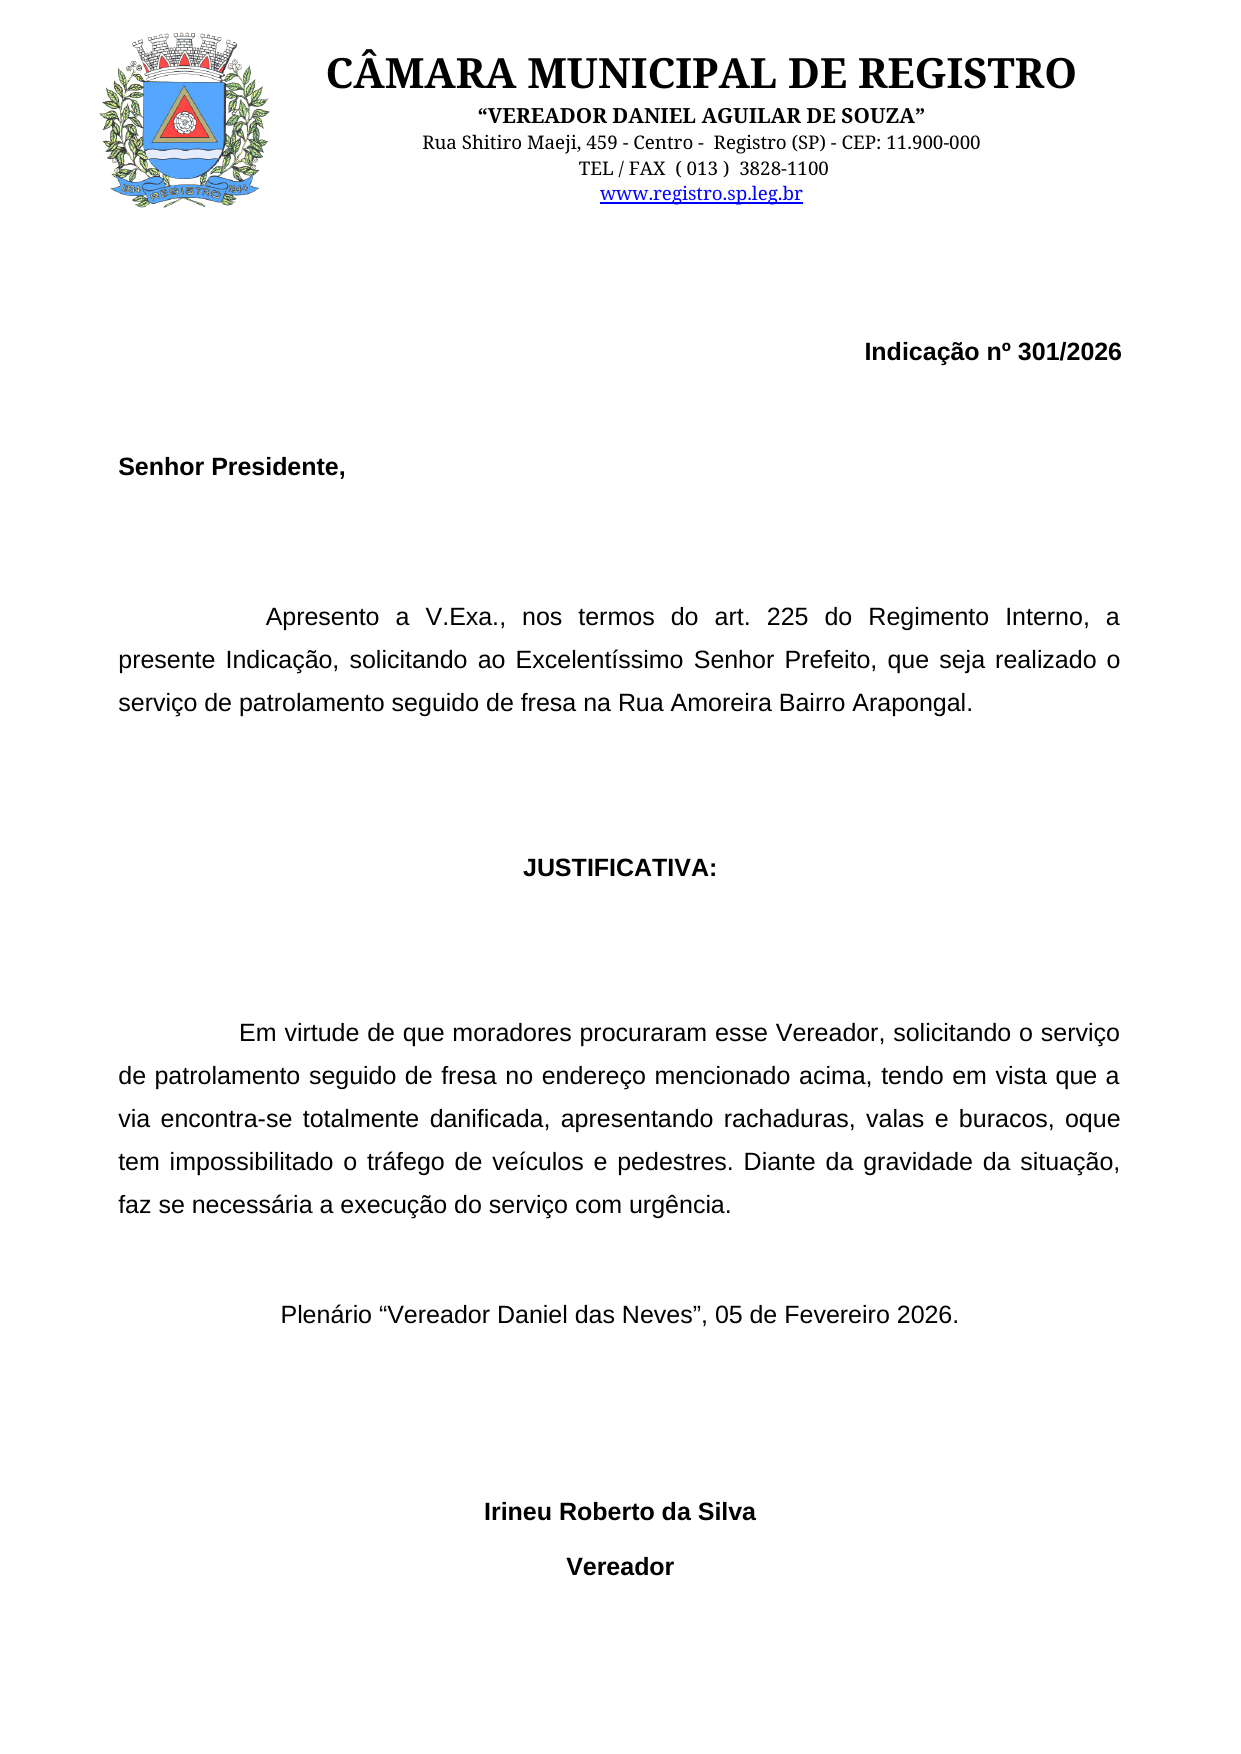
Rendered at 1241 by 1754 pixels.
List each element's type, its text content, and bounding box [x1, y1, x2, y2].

text Plenário “Vereador Daniel das Neves”, 05 de Fevereiro 2026. [118, 1300, 1122, 1329]
text Apresento a V.Exa., nos termos do art. 225 do Regimento Interno, a presente Indicação, solicitando ao Excelentíssimo Senhor Prefeito, que seja realizado o serviço de patrolamento seguido de fresa na Rua Amoreira Bairro Arapongal. [118, 602, 1122, 717]
text Vereador [118, 1552, 1122, 1580]
text Indicação nº 301/2026 [118, 337, 1122, 366]
text JUSTIFICATIVA: [118, 853, 1122, 882]
text Em virtude de que moradores procuraram esse Vereador, solicitando o serviço de patrolamento seguido de fresa no endereço mencionado acima, tendo em vista que a via encontra-se totalmente danificada, apresentando rachaduras, valas e buracos, oque tem impossibilitado o tráfego de veículos e pedestres. Diante da gravidade da situação, faz se necessária a execução do serviço com urgência. [118, 1018, 1122, 1219]
text Irineu Roberto da Silva [118, 1497, 1122, 1525]
text Senhor Presidente, [118, 452, 1122, 481]
